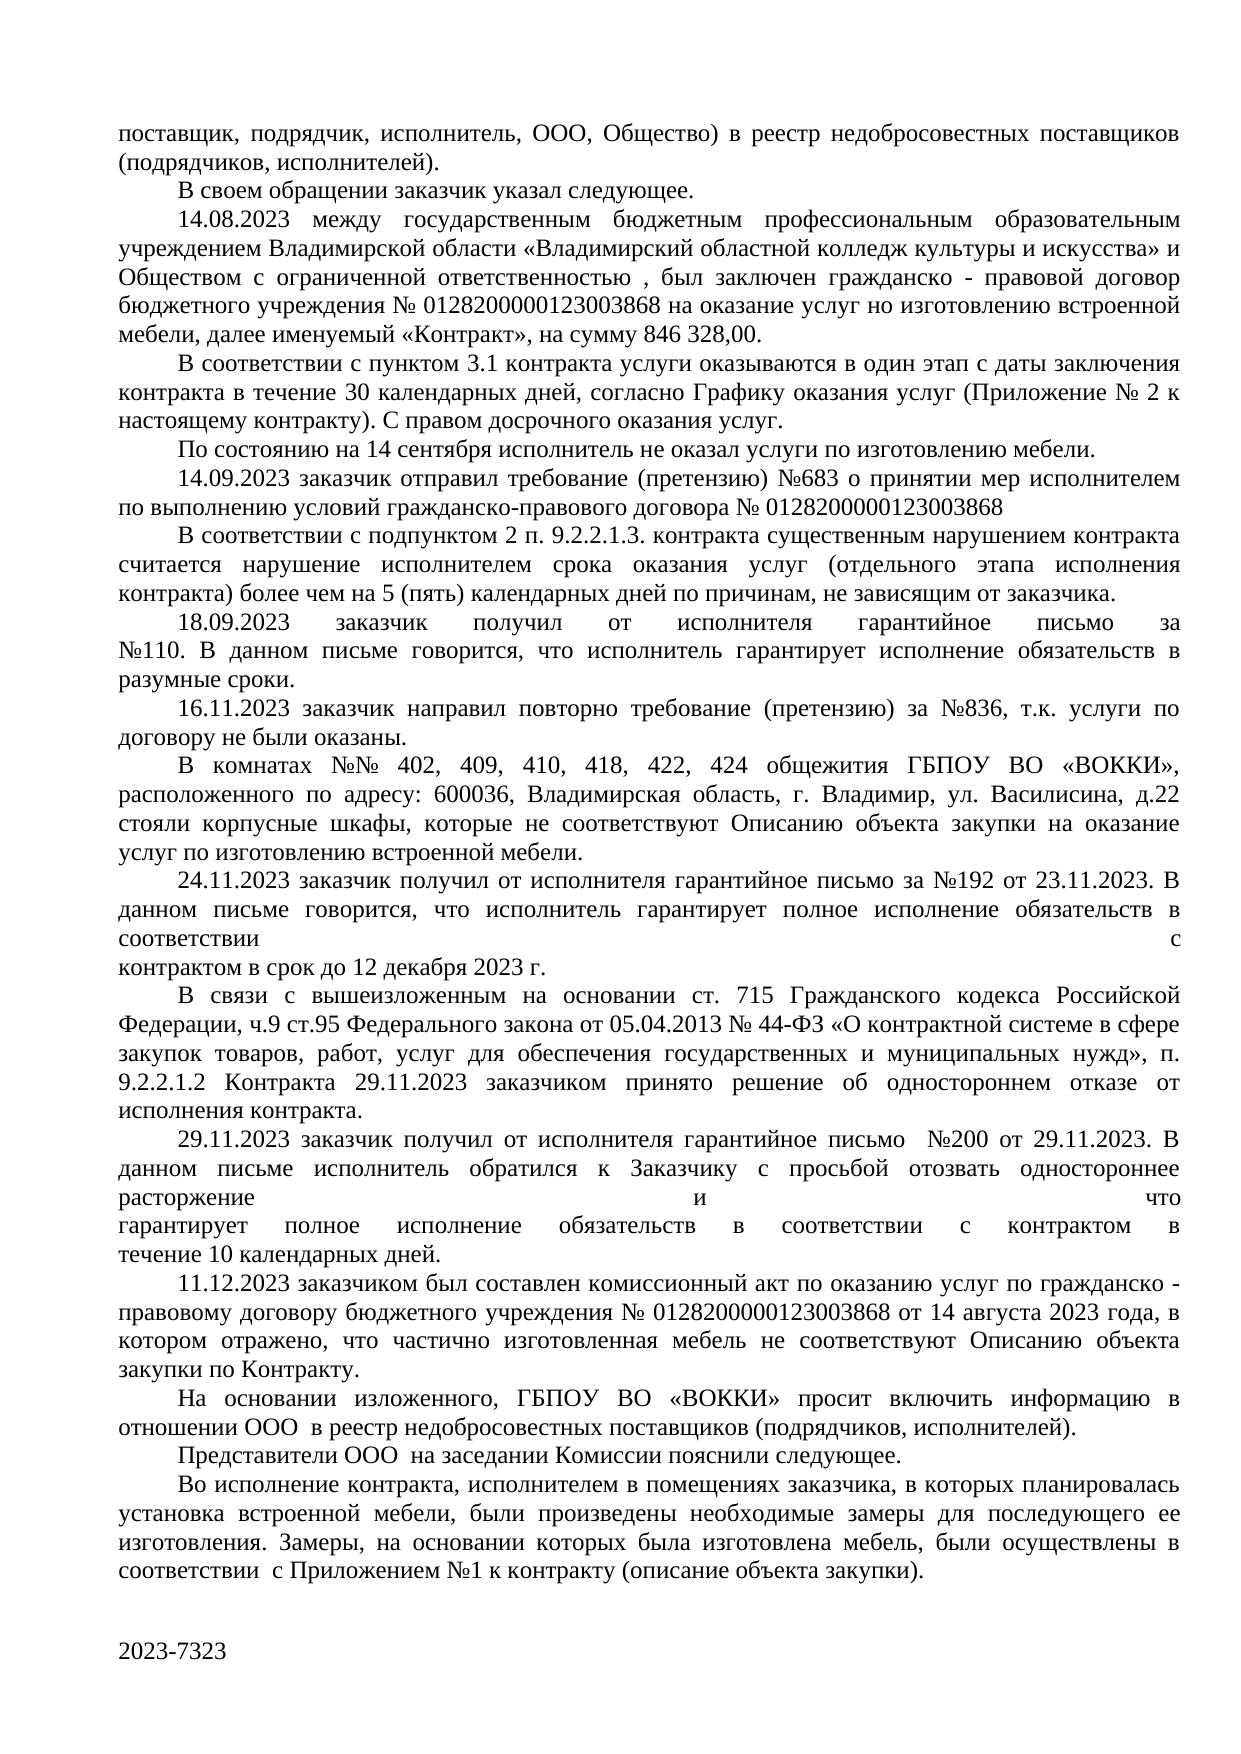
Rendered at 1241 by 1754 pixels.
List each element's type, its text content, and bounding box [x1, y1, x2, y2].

text поставщик, подрядчик, исполнитель, ООО, Общество) в реестр недобросовестных поставщиков (подрядчиков, исполнителей). [118, 118, 1181, 176]
text 14.09.2023 заказчик отправил требование (претензию) №683 о принятии мер исполнителем по выполнению условий гражданско-правового договора № 0128200000123003868 [118, 463, 1181, 521]
text 18.09.2023 заказчик получил от исполнителя гарантийное письмо за №110. В данном письме говорится, что исполнитель гарантирует исполнение обязательств в разумные сроки. [118, 607, 1181, 693]
text Во исполнение контракта, исполнителем в помещениях заказчика, в которых планировалась установка встроенной мебели, были произведены необходимые замеры для последующего ее изготовления. Замеры, на основании которых была изготовлена мебель, были осуществлены в соответствии с Приложением №1 к контракту (описание объекта закупки). [118, 1469, 1181, 1584]
text На основании изложенного, ГБПОУ ВО «ВОККИ» просит включить информацию в отношении ООО в реестр недобросовестных поставщиков (подрядчиков, исполнителей). [118, 1383, 1181, 1441]
text 24.11.2023 заказчик получил от исполнителя гарантийное письмо за №192 от 23.11.2023. В данном письме говорится, что исполнитель гарантирует полное исполнение обязательств в соответствии с контрактом в срок до 12 декабря 2023 г. [118, 866, 1181, 981]
text В связи с вышеизложенным на основании ст. 715 Гражданского кодекса Российской Федерации, ч.9 ст.95 Федерального закона от 05.04.2013 № 44-ФЗ «О контрактной системе в сфере закупок товаров, работ, услуг для обеспечения государственных и муниципальных нужд», п. 9.2.2.1.2 Контракта 29.11.2023 заказчиком принято решение об одностороннем отказе от исполнения контракта. [118, 981, 1181, 1124]
text 14.08.2023 между государственным бюджетным профессиональным образовательным учреждением Владимирской области «Владимирский областной колледж культуры и искусства» и Обществом с ограниченной ответственностью , был заключен гражданско - правовой договор бюджетного учреждения № 0128200000123003868 на оказание услуг но изготовлению встроенной мебели, далее именуемый «Контракт», на сумму 846 328,00. [118, 204, 1181, 348]
text 29.11.2023 заказчик получил от исполнителя гарантийное письмо №200 от 29.11.2023. В данном письме исполнитель обратился к Заказчику с просьбой отозвать одностороннее расторжение и что гарантирует полное исполнение обязательств в соответствии с контрактом в течение 10 календарных дней. [118, 1124, 1181, 1268]
text В соответствии с подпунктом 2 п. 9.2.2.1.3. контракта существенным нарушением контракта считается нарушение исполнителем срока оказания услуг (отдельного этапа исполнения контракта) более чем на 5 (пять) календарных дней по причинам, не зависящим от заказчика. [118, 521, 1181, 607]
text В своем обращении заказчик указал следующее. [118, 176, 1181, 204]
text Представители ООО на заседании Комиссии пояснили следующее. [118, 1441, 1181, 1469]
text В комнатах №№ 402, 409, 410, 418, 422, 424 общежития ГБПОУ ВО «ВОККИ», расположенного по адресу: 600036, Владимирская область, г. Владимир, ул. Василисина, д.22 стояли корпусные шкафы, которые не соответствуют Описанию объекта закупки на оказание услуг по изготовлению встроенной мебели. [118, 751, 1181, 866]
text По состоянию на 14 сентября исполнитель не оказал услуги по изготовлению мебели. [118, 434, 1181, 463]
text 16.11.2023 заказчик направил повторно требование (претензию) за №836, т.к. услуги по договору не были оказаны. [118, 693, 1181, 751]
text 11.12.2023 заказчиком был составлен комиссионный акт по оказанию услуг по гражданско - правовому договору бюджетного учреждения № 0128200000123003868 от 14 августа 2023 года, в котором отражено, что частично изготовленная мебель не соответствуют Описанию объекта закупки по Контракту. [118, 1268, 1181, 1383]
text В соответствии с пунктом 3.1 контракта услуги оказываются в один этап с даты заключения контракта в течение 30 календарных дней, согласно Графику оказания услуг (Приложение № 2 к настоящему контракту). С правом досрочного оказания услуг. [118, 348, 1181, 434]
